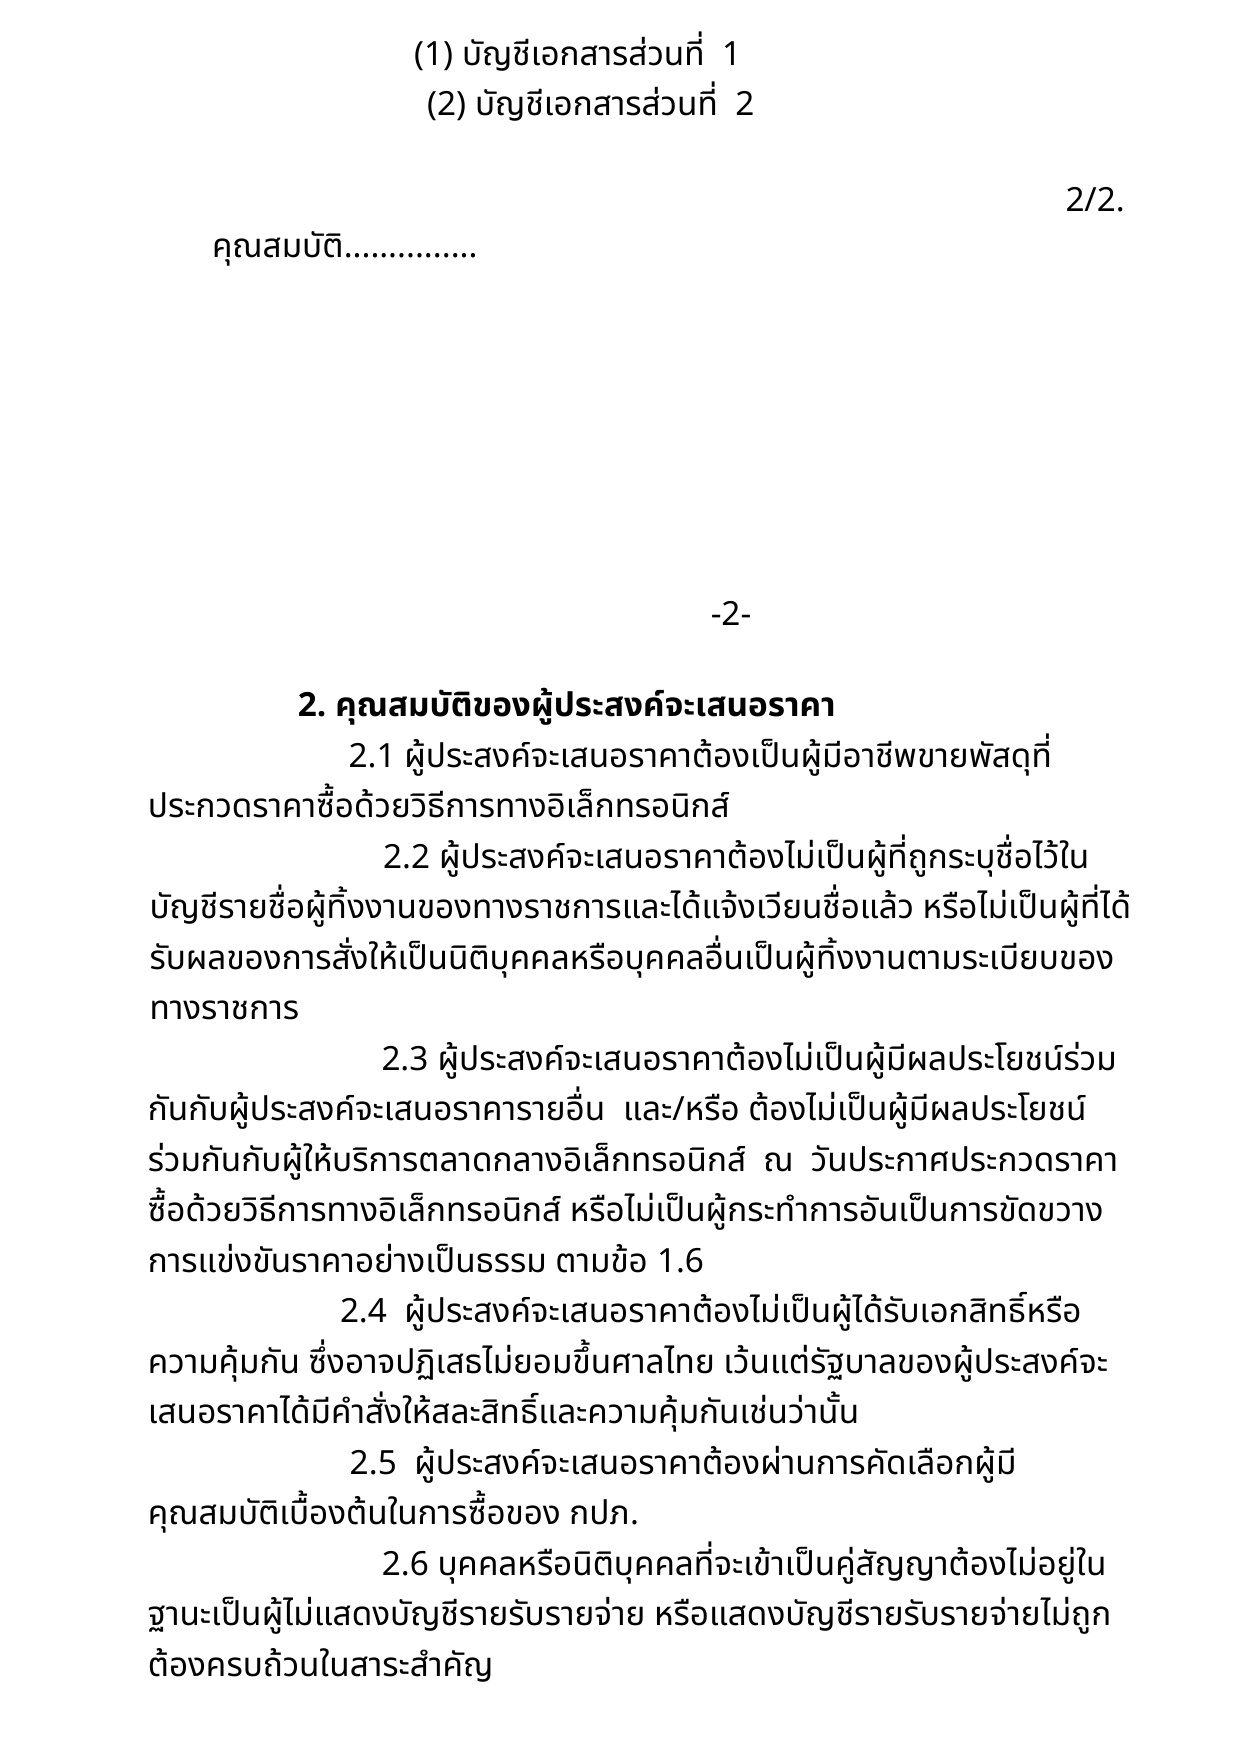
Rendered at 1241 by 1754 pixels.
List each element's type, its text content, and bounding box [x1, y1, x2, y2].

text 2.6 บุคคลหรือนิติบุคคลที่จะเข้าเป็นคู่สัญญาต้องไม่อยู่ในฐานะเป็นผู้ไม่แสดงบัญชีรายรับรายจ่าย หรือแสดงบัญชีรายรับรายจ่ายไม่ถูกต้องครบถ้วนในสาระสำคัญ [148, 1540, 1137, 1691]
list คุณสมบัติของผู้ประสงค์จะเสนอราคา [298, 681, 1137, 732]
list (1) บัญชีเอกสารส่วนที่ 1 [327, 29, 1137, 80]
text 2/2. คุณสมบัติ............... [174, 176, 1137, 272]
list 2.2 ผู้ประสงค์จะเสนอราคาต้องไม่เป็นผู้ที่ถูกระบุชื่อไว้ในบัญชีรายชื่อผู้ทิ้งงานของทางราชการและได้แจ้งเวียนชื่อแล้ว หรือไม่เป็นผู้ที่ได้รับผลของการสั่งให้เป็นนิติบุคคลหรือบุคคลอื่นเป็นผู้ทิ้งงานตามระเบียบของทางราชการ [149, 833, 1137, 1034]
text 2.1 ผู้ประสงค์จะเสนอราคาต้องเป็นผู้มีอาชีพขายพัสดุที่ประกวดราคาซื้อด้วยวิธีการทางอิเล็กทรอนิกส์ [148, 732, 1137, 833]
list (2) บัญชีเอกสารส่วนที่ 2 [216, 80, 1137, 131]
text 2.3 ผู้ประสงค์จะเสนอราคาต้องไม่เป็นผู้มีผลประโยชน์ร่วมกันกับผู้ประสงค์จะเสนอราคารายอื่น และ/หรือ ต้องไม่เป็นผู้มีผลประโยชน์ร่วมกันกับผู้ให้บริการตลาดกลางอิเล็กทรอนิกส์ ณ วันประกาศประกวดราคาซื้อด้วยวิธีการทางอิเล็กทรอนิกส์ หรือไม่เป็นผู้กระทำการอันเป็นการขัดขวางการแข่งขันราคาอย่างเป็นธรรม ตามข้อ 1.6 [148, 1034, 1137, 1287]
text 2.4 ผู้ประสงค์จะเสนอราคาต้องไม่เป็นผู้ได้รับเอกสิทธิ์หรือความคุ้มกัน ซึ่งอาจปฏิเสธไม่ยอมขึ้นศาลไทย เว้นแต่รัฐบาลของผู้ประสงค์จะเสนอราคาได้มีคำสั่งให้สละสิทธิ์และความคุ้มกันเช่นว่านั้น [148, 1287, 1137, 1439]
text 2.5 ผู้ประสงค์จะเสนอราคาต้องผ่านการคัดเลือกผู้มีคุณสมบัติเบื้องต้นในการซื้อของ กปภ. [148, 1439, 1137, 1540]
text -2- [174, 590, 1137, 636]
